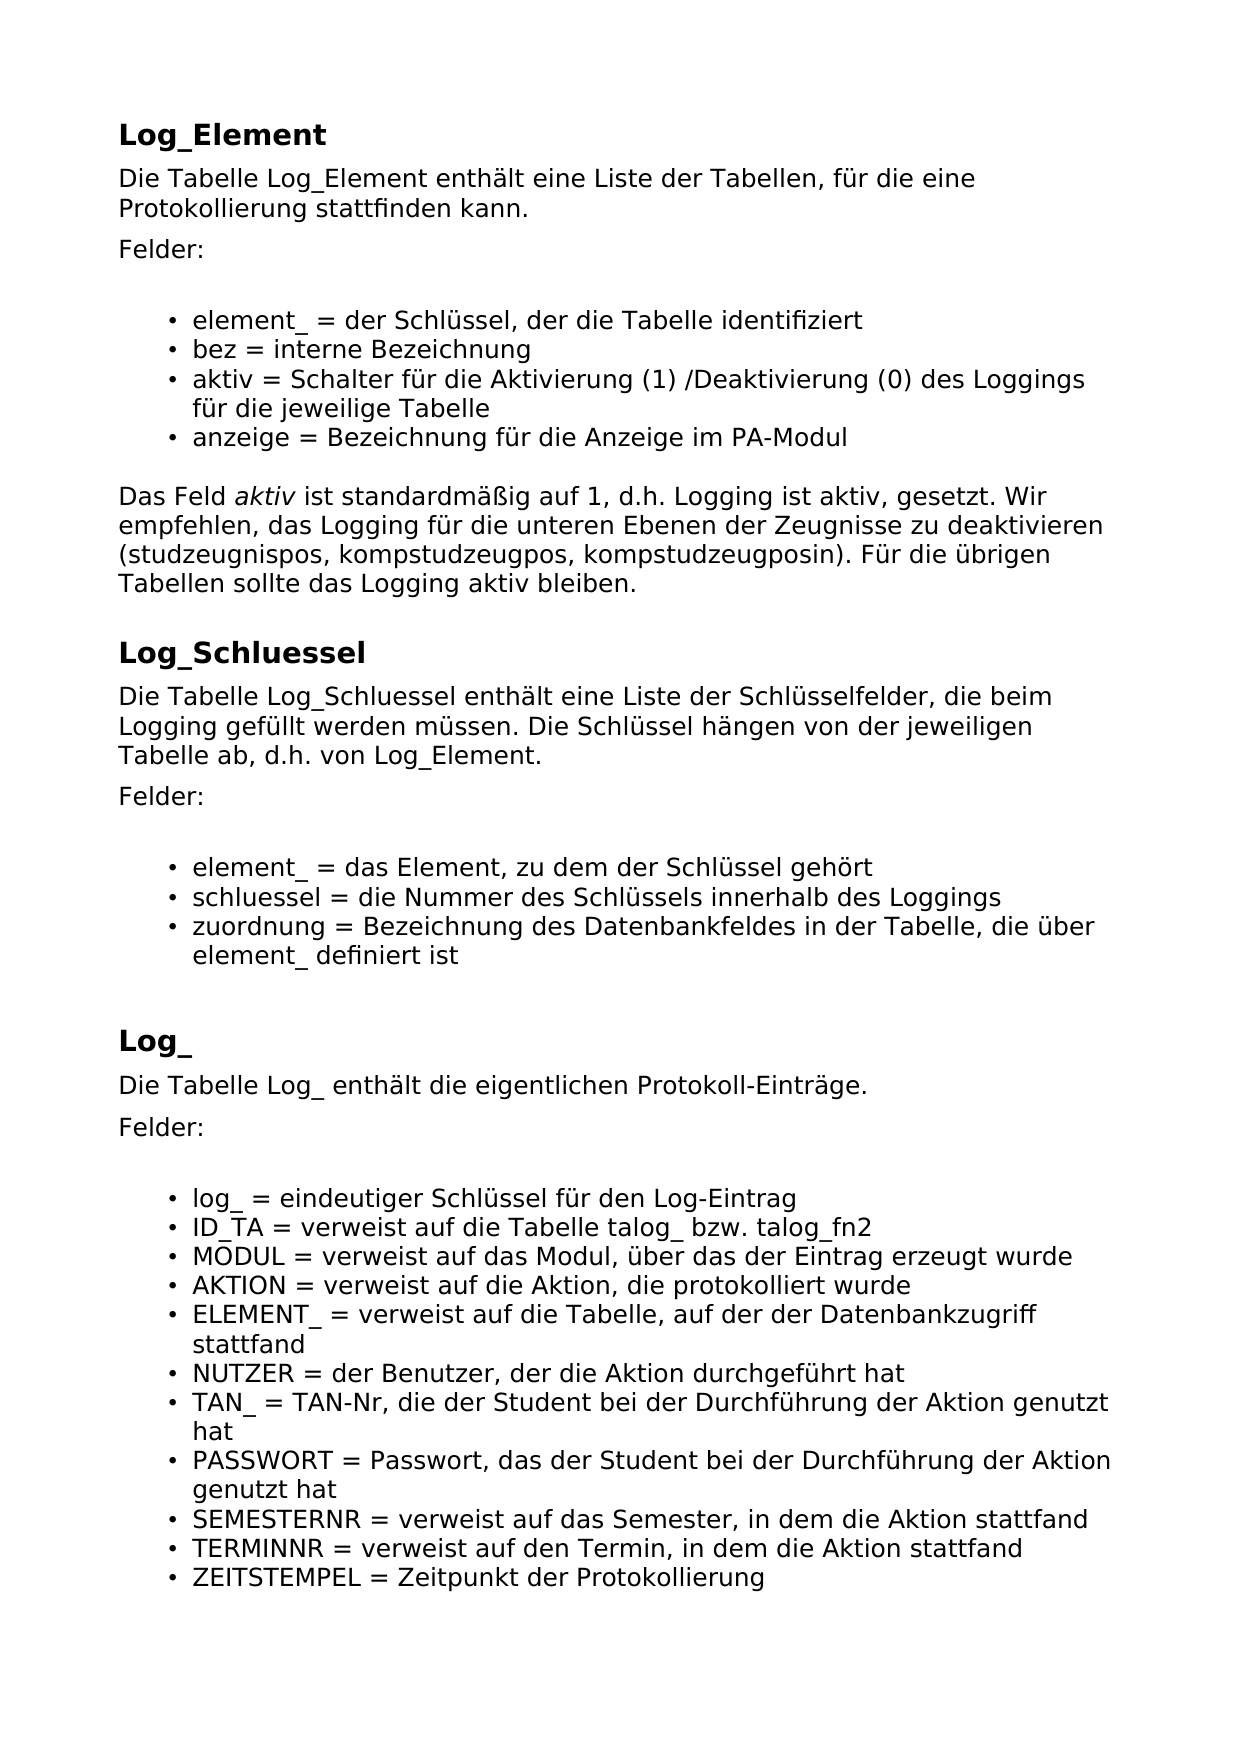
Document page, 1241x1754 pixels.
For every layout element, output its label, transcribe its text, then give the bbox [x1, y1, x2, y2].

list element_ = das Element, zu dem der Schlüssel gehört [177, 854, 1122, 883]
list PASSWORT = Passwort, das der Student bei der Durchführung der Aktion genutzt hat [177, 1447, 1122, 1505]
list element_ = der Schlüssel, der die Tabelle identifiziert [177, 307, 1122, 336]
text Die Tabelle Log_Schluessel enthält eine Liste der Schlüsselfelder, die beim Logging gefüllt werden müssen. Die Schlüssel hängen von der jeweiligen Tabelle ab, d.h. von Log_Element. [118, 682, 1122, 770]
subtitle Log_Element [118, 118, 1122, 152]
subtitle Log_Schluessel [118, 636, 1122, 670]
list zuordnung = Bezeichnung des Datenbankfeldes in der Tabelle, die über element_ definiert ist [177, 912, 1122, 970]
list NUTZER = der Benutzer, der die Aktion durchgeführt hat [177, 1359, 1122, 1388]
list log_ = eindeutiger Schlüssel für den Log-Eintrag [177, 1184, 1122, 1213]
list ZEITSTEMPEL = Zeitpunkt der Protokollierung [177, 1563, 1122, 1592]
list SEMESTERNR = verweist auf das Semester, in dem die Aktion stattfand [177, 1505, 1122, 1534]
list bez = interne Bezeichnung [177, 336, 1122, 365]
text Felder: [118, 782, 1122, 812]
subtitle Log_ [118, 1025, 1122, 1059]
text Felder: [118, 1113, 1122, 1142]
text Das Feld aktiv ist standardmäßig auf 1, d.h. Logging ist aktiv, gesetzt. Wir empfehlen, das Logging für die unteren Ebenen der Zeugnisse zu deaktivieren (studzeugnispos, kompstudzeugpos, kompstudzeugposin). Für die übrigen Tabellen sollte das Logging aktiv bleiben. [118, 482, 1122, 598]
list TAN_ = TAN-Nr, die der Student bei der Durchführung der Aktion genutzt hat [177, 1388, 1122, 1447]
list MODUL = verweist auf das Modul, über das der Eintrag erzeugt wurde [177, 1242, 1122, 1272]
list aktiv = Schalter für die Aktivierung (1) /Deaktivierung (0) des Loggings für die jeweilige Tabelle [177, 365, 1122, 423]
list ID_TA = verweist auf die Tabelle talog_ bzw. talog_fn2 [177, 1213, 1122, 1242]
text Die Tabelle Log_Element enthält eine Liste der Tabellen, für die eine Protokollierung stattfinden kann. [118, 164, 1122, 223]
list ELEMENT_ = verweist auf die Tabelle, auf der der Datenbankzugriff stattfand [177, 1301, 1122, 1359]
list TERMINNR = verweist auf den Termin, in dem die Aktion stattfand [177, 1534, 1122, 1563]
text Die Tabelle Log_ enthält die eigentlichen Protokoll-Einträge. [118, 1071, 1122, 1100]
list AKTION = verweist auf die Aktion, die protokolliert wurde [177, 1272, 1122, 1301]
text Felder: [118, 235, 1122, 264]
list anzeige = Bezeichnung für die Anzeige im PA-Modul [177, 423, 1122, 452]
list schluessel = die Nummer des Schlüssels innerhalb des Loggings [177, 883, 1122, 912]
